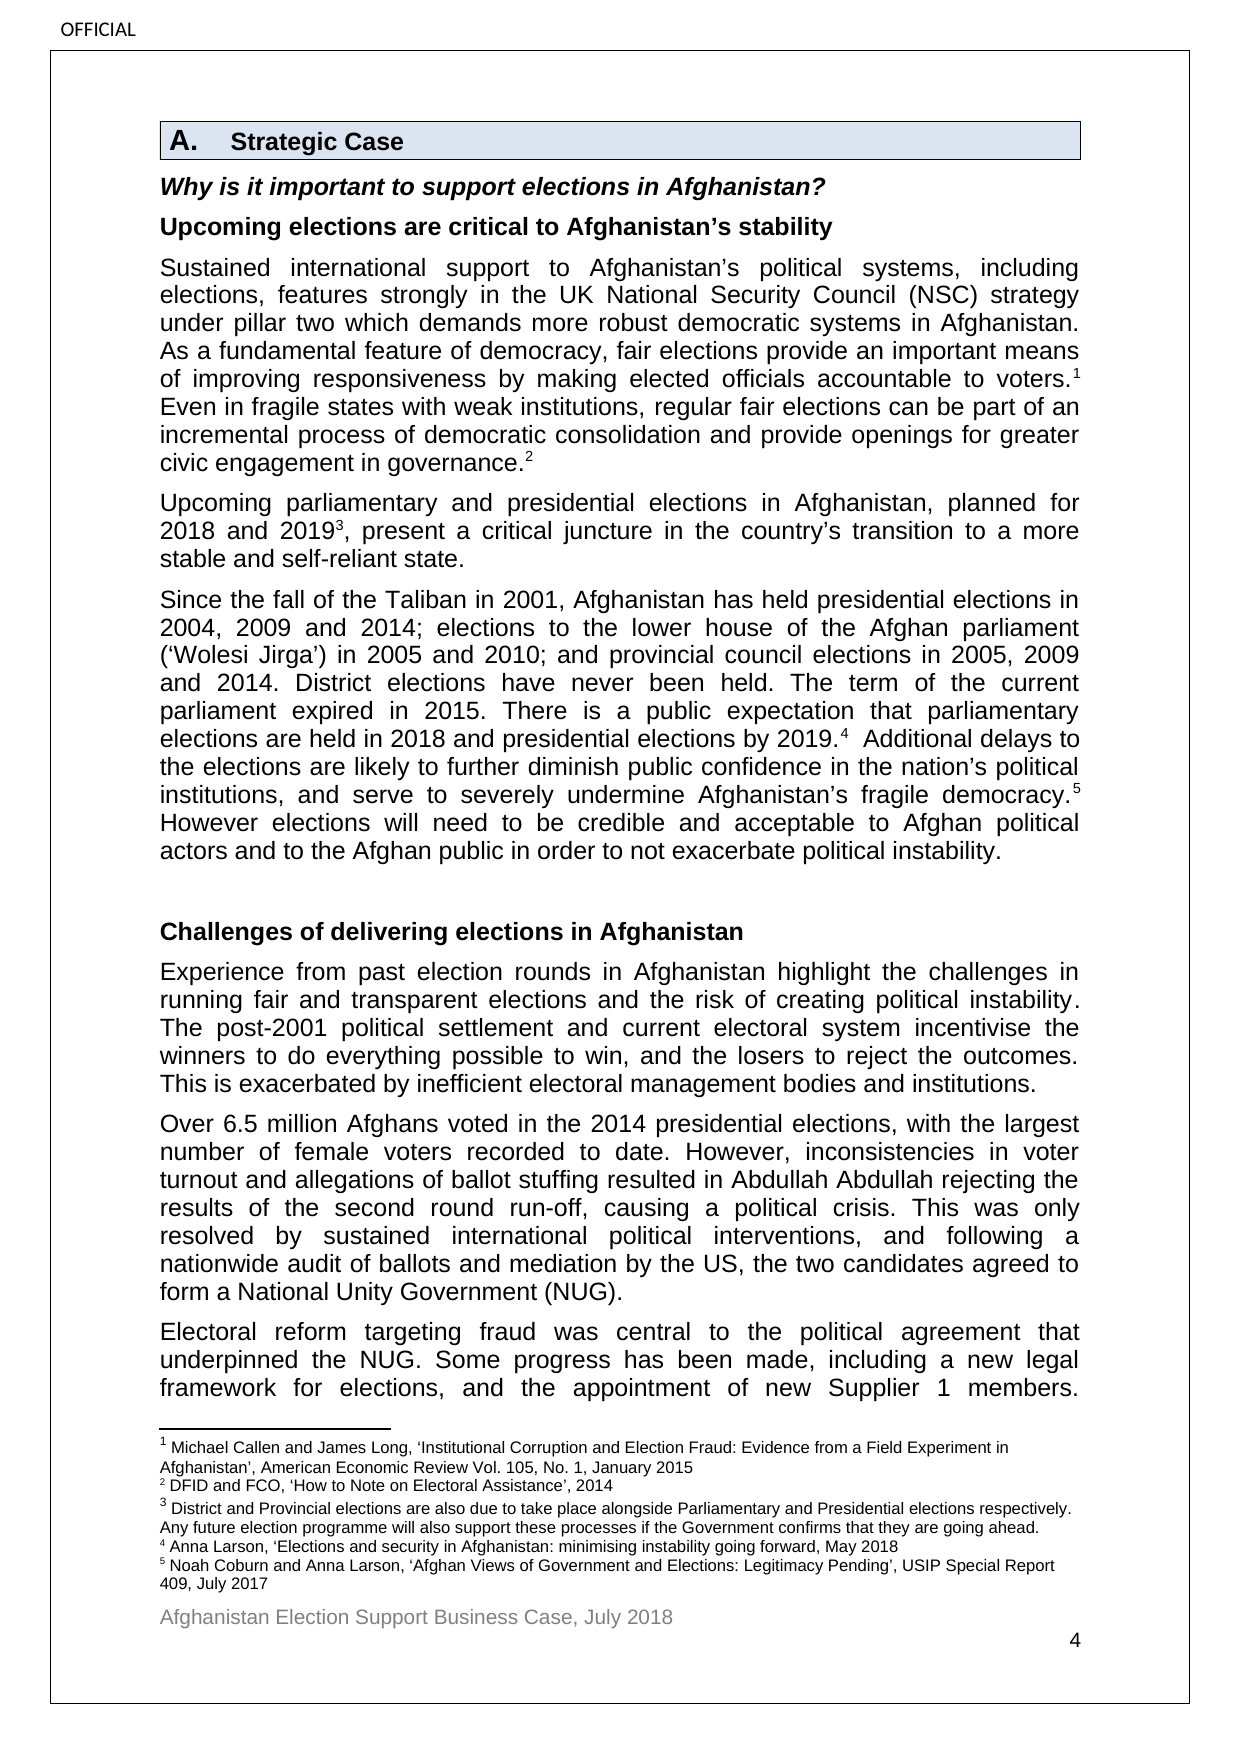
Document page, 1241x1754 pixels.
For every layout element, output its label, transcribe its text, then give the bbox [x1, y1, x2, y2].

text Anna Larson, ‘Elections and security in Afghanistan: minimising instability going forward, May 2018 [159, 1537, 1081, 1556]
text Electoral reform targeting fraud was central to the political agreement that underpinned the NUG. Some progress has been made, including a new legal framework for elections, and the appointment of new Supplier 1 members. [159, 1318, 1081, 1402]
text Challenges of delivering elections in Afghanistan [159, 918, 1081, 946]
text Noah Coburn and Anna Larson, ‘Afghan Views of Government and Elections: Legitimacy Pending’, USIP Special Report 409, July 2017 [159, 1556, 1081, 1593]
list Sustained international support to Afghanistan’s political systems, including elections, features strongly in the UK National Security Council (NSC) strategy under pillar two which demands more robust democratic systems in Afghanistan. As a fundamental feature of democracy, fair elections provide an important means of improving responsiveness by making elected officials accountable to voters. Even in fragile states with weak institutions, regular fair elections can be part of an incremental process of democratic consolidation and provide openings for greater civic engagement in governance. [159, 253, 1081, 477]
text DFID and FCO, ‘How to Note on Electoral Assistance’, 2014 [159, 1477, 1081, 1495]
list Upcoming elections are critical to Afghanistan’s stability [159, 213, 1081, 241]
list Strategic Case [161, 122, 1080, 159]
text Michael Callen and James Long, ‘Institutional Corruption and Election Fraud: Evidence from a Field Experiment in Afghanistan’, American Economic Review Vol. 105, No. 1, January 2015 [159, 1435, 1081, 1477]
text District and Provincial elections are also due to take place alongside Parliamentary and Presidential elections respectively. Any future election programme will also support these processes if the Government confirms that they are going ahead. [159, 1495, 1081, 1537]
text Since the fall of the Taliban in 2001, Afghanistan has held presidential elections in 2004, 2009 and 2014; elections to the lower house of the Afghan parliament (‘Wolesi Jirga’) in 2005 and 2010; and provincial council elections in 2005, 2009 and 2014. District elections have never been held. The term of the current parliament expired in 2015. There is a public expectation that parliamentary elections are held in 2018 and presidential elections by 2019. Additional delays to the elections are likely to further diminish public confidence in the nation’s political institutions, and serve to severely undermine Afghanistan’s fragile democracy. However elections will need to be credible and acceptable to Afghan political actors and to the Afghan public in order to not exacerbate political instability. [159, 586, 1081, 865]
text Experience from past election rounds in Afghanistan highlight the challenges in running fair and transparent elections and the risk of creating political instability. The post-2001 political settlement and current electoral system incentivise the winners to do everything possible to win, and the losers to reject the outcomes. This is exacerbated by inefficient electoral management bodies and institutions. [159, 958, 1081, 1098]
text Why is it important to support elections in Afghanistan? [159, 173, 1081, 201]
text Over 6.5 million Afghans voted in the 2014 presidential elections, with the largest number of female voters recorded to date. However, inconsistencies in voter turnout and allegations of ballot stuffing resulted in Abdullah Abdullah rejecting the results of the second round run-off, causing a political crisis. This was only resolved by sustained international political interventions, and following a nationwide audit of ballots and mediation by the US, the two candidates agreed to form a National Unity Government (NUG). [159, 1110, 1081, 1306]
list Upcoming parliamentary and presidential elections in Afghanistan, planned for 2018 and 2019, present a critical juncture in the country’s transition to a more stable and self-reliant state. [159, 489, 1081, 573]
